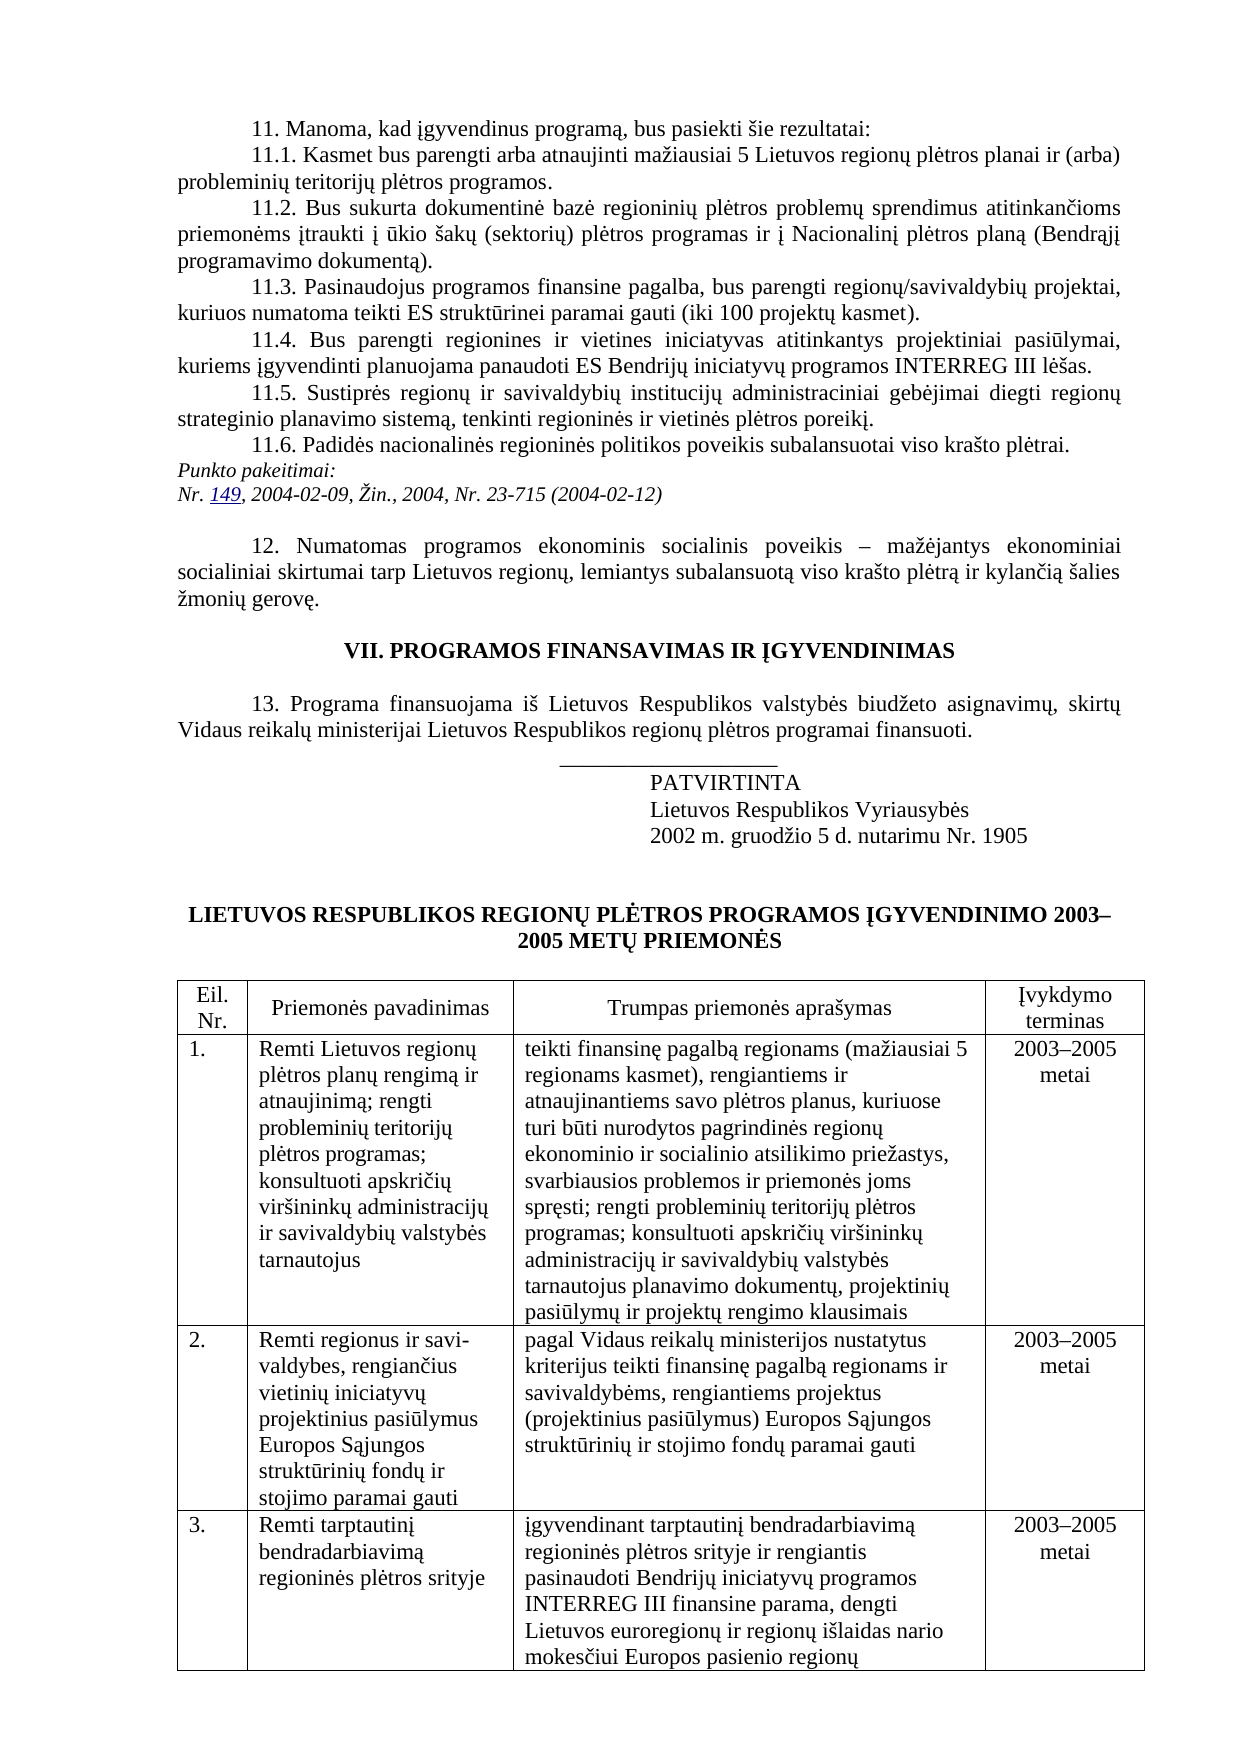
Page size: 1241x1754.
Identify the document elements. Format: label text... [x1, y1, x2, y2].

table_header Įvykdymo terminas [986, 981, 1144, 1034]
text 11.4. Bus parengti regionines ir vietines iniciatyvas atitinkantys projektiniai pasiūlymai, kuriems įgyvendinti planuojama panaudoti ES Bendrijų iniciatyvų programos INTERREG III lėšas. [177, 326, 1122, 378]
text LIETUVOS RESPUBLIKOS REGIONŲ PLĖTROS PROGRAMOS ĮGYVENDINIMO 2003–2005 METŲ PRIEMONĖS [177, 901, 1122, 954]
text 12. Numatomas programos ekonominis socialinis poveikis – mažėjantys ekonominiai socialiniai skirtumai tarp Lietuvos regionų, lemiantys subalansuotą viso krašto plėtrą ir kylančią šalies žmonių gerovę. [177, 532, 1122, 611]
text Nr. 149, 2004-02-09, Žin., 2004, Nr. 23-715 (2004-02-12) [177, 482, 1122, 506]
table_cell 3. [178, 1511, 247, 1669]
text 11.5. Sustiprės regionų ir savivaldybių institucijų administraciniai gebėjimai diegti regionų strateginio planavimo sistemą, tenkinti regioninės ir vietinės plėtros poreikį. [177, 378, 1122, 431]
table_cell Remti regionus ir savi-valdybes, rengiančius vietinių iniciatyvų projektinius pasiūlymus Europos Sąjungos struktūrinių fondų ir stojimo paramai gauti [248, 1326, 513, 1510]
text 11.1. Kasmet bus parengti arba atnaujinti mažiausiai 5 Lietuvos regionų plėtros planai ir (arba) probleminių teritorijų plėtros programos. [177, 141, 1122, 194]
text 13. Programa finansuojama iš Lietuvos Respublikos valstybės biudžeto asignavimų, skirtų Vidaus reikalų ministerijai Lietuvos Respublikos regionų plėtros programai finansuoti. [177, 690, 1122, 743]
subtitle VII. PROGRAMOS FINANSAVIMAS IR ĮGYVENDINIMAS [177, 637, 1122, 664]
table_cell 2. [178, 1326, 247, 1510]
text 11.2. Bus sukurta dokumentinė bazė regioninių plėtros problemų sprendimus atitinkančioms priemonėms įtraukti į ūkio šakų (sektorių) plėtros programas ir į Nacionalinį plėtros planą (Bendrąjį programavimo dokumentą). [177, 194, 1122, 273]
text ___________________ [177, 743, 1122, 769]
text 11.3. Pasinaudojus programos finansine pagalba, bus parengti regionų/savivaldybių projektai, kuriuos numatoma teikti ES struktūrinei paramai gauti (iki 100 projektų kasmet). [177, 273, 1122, 326]
text Punkto pakeitimai: [177, 458, 1122, 482]
table_cell įgyvendinant tarptautinį bendradarbiavimą regioninės plėtros srityje ir rengiantis pasinaudoti Bendrijų iniciatyvų programos INTERREG III finansine parama, dengti Lietuvos euroregionų ir regionų išlaidas nario mokesčiui Europos pasienio regionų [514, 1511, 985, 1669]
text Lietuvos Respublikos Vyriausybės 2002 m. gruodžio 5 d. nutarimu Nr. 1905 [650, 796, 1122, 848]
table_cell 2003–2005 metai [986, 1326, 1144, 1510]
table_cell pagal Vidaus reikalų ministerijos nustatytus kriterijus teikti finansinę pagalbą regionams ir savivaldybėms, rengiantiems projektus (projektinius pasiūlymus) Europos Sąjungos struktūrinių ir stojimo fondų paramai gauti [514, 1326, 985, 1510]
table_cell Remti tarptautinį bendradarbiavimą regioninės plėtros srityje [248, 1511, 513, 1669]
table_cell 2003–2005 metai [986, 1511, 1144, 1669]
text 11.6. Padidės nacionalinės regioninės politikos poveikis subalansuotai viso krašto plėtrai. [177, 431, 1122, 458]
text Patvirtinta [650, 769, 1122, 796]
text 11. Manoma, kad įgyvendinus programą, bus pasiekti šie rezultatai: [177, 115, 1122, 141]
table_header Priemonės pavadinimas [248, 981, 513, 1034]
table_header Eil. Nr. [178, 981, 247, 1034]
table_cell 1. [178, 1035, 247, 1325]
table_header Trumpas priemonės aprašymas [514, 981, 985, 1034]
table_cell Remti Lietuvos regionų plėtros planų rengimą ir atnaujinimą; rengti probleminių teritorijų plėtros programas; konsultuoti apskričių viršininkų administracijų ir savivaldybių valstybės tarnautojus [248, 1035, 513, 1325]
table_cell 2003–2005 metai [986, 1035, 1144, 1325]
table_cell teikti finansinę pagalbą regionams (mažiausiai 5 regionams kasmet), rengiantiems ir atnaujinantiems savo plėtros planus, kuriuose turi būti nurodytos pagrindinės regionų ekonominio ir socialinio atsilikimo priežastys, svarbiausios problemos ir priemonės joms spręsti; rengti probleminių teritorijų plėtros programas; konsultuoti apskričių viršininkų administracijų ir savivaldybių valstybės tarnautojus planavimo dokumentų, projektinių pasiūlymų ir projektų rengimo klausimais [514, 1035, 985, 1325]
